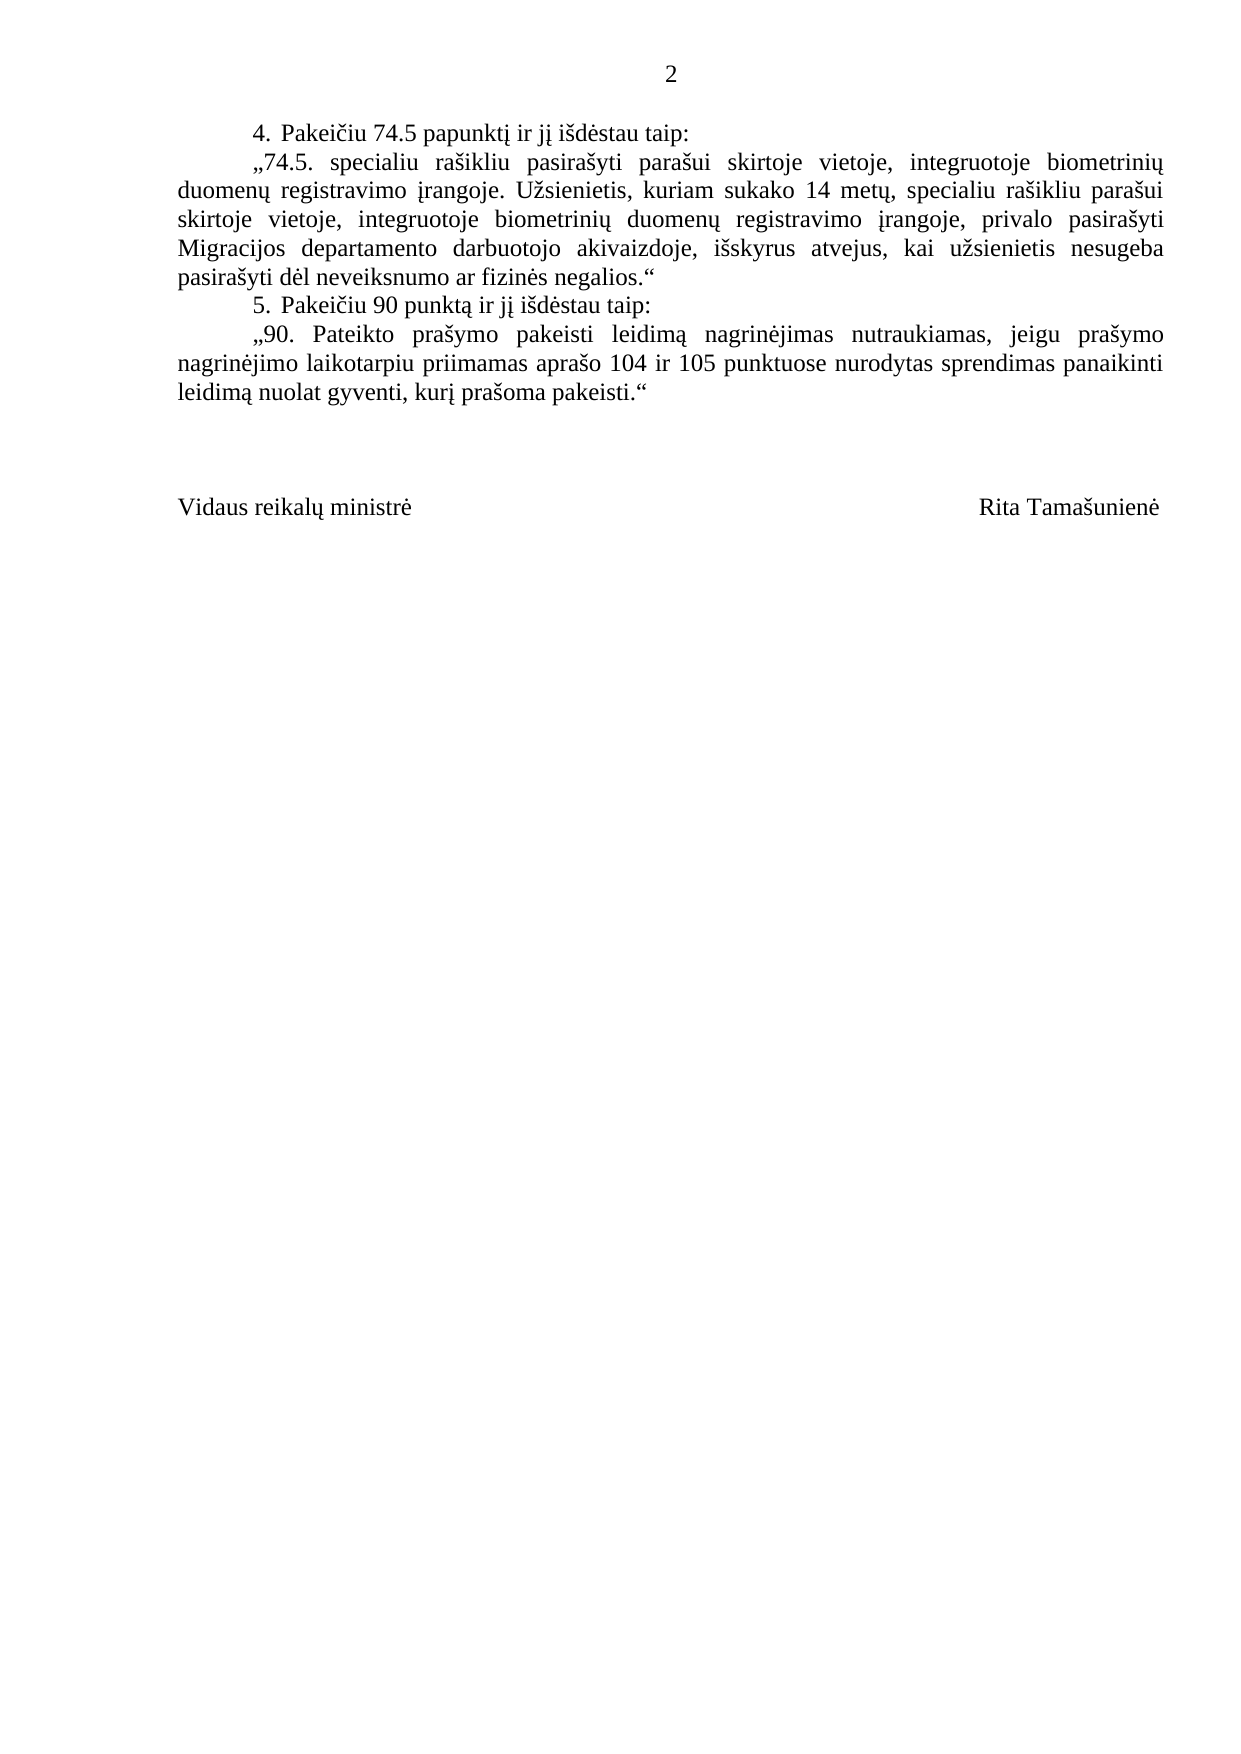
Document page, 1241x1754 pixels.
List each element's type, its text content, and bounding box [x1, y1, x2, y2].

text „90. Pateikto prašymo pakeisti leidimą nagrinėjimas nutraukiamas, jeigu prašymo nagrinėjimo laikotarpiu priimamas aprašo 104 ir 105 punktuose nurodytas sprendimas panaikinti leidimą nuolat gyventi, kurį prašoma pakeisti.“ [177, 319, 1164, 406]
text Vidaus reikalų ministrė Rita Tamašunienė [177, 492, 1164, 521]
text 4. Pakeičiu 74.5 papunktį ir jį išdėstau taip: [177, 118, 1164, 147]
text 5. Pakeičiu 90 punktą ir jį išdėstau taip: [177, 291, 1164, 319]
text „74.5. specialiu rašikliu pasirašyti parašui skirtoje vietoje, integruotoje biometrinių duomenų registravimo įrangoje. Užsienietis, kuriam sukako 14 metų, specialiu rašikliu parašui skirtoje vietoje, integruotoje biometrinių duomenų registravimo įrangoje, privalo pasirašyti Migracijos departamento darbuotojo akivaizdoje, išskyrus atvejus, kai užsienietis nesugeba pasirašyti dėl neveiksnumo ar fizinės negalios.“ [177, 147, 1164, 291]
